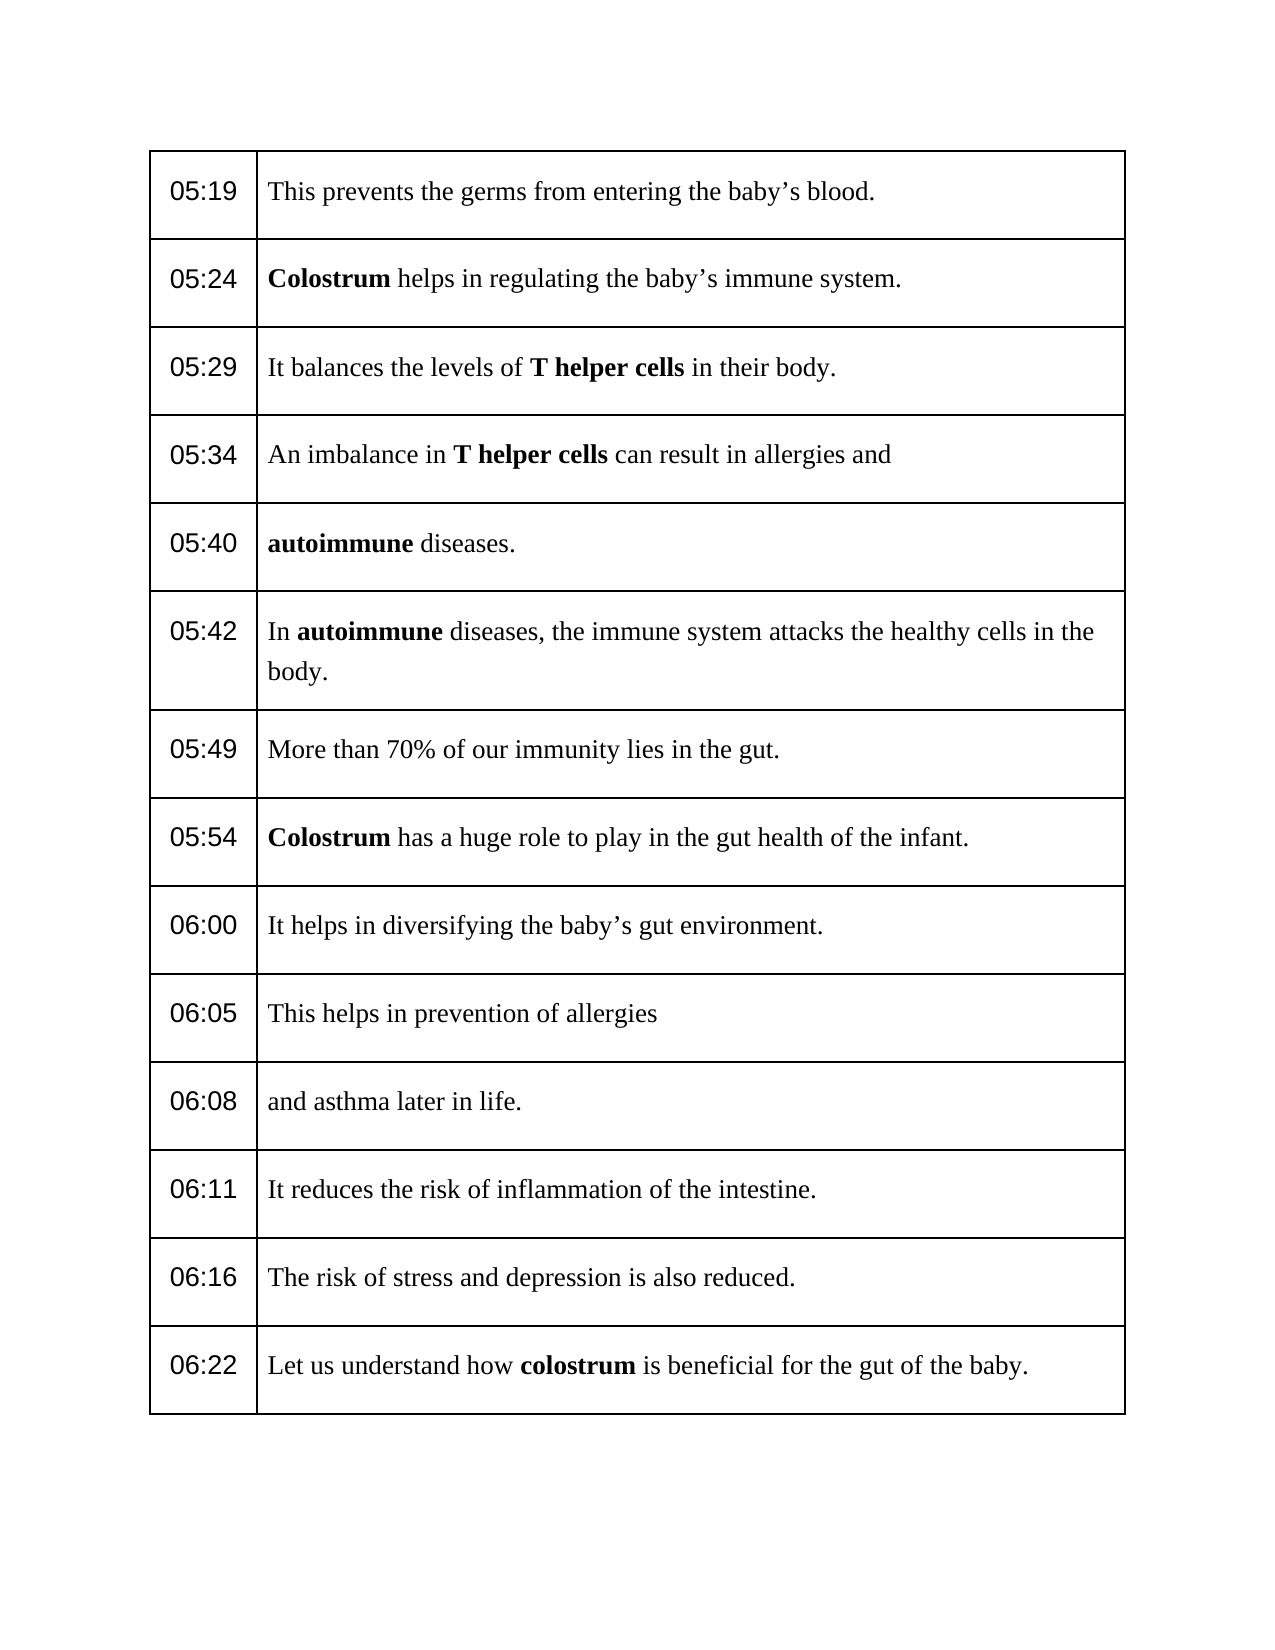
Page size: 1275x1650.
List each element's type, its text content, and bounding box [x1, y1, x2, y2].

table_cell An imbalance in T helper cells can result in allergies and [258, 416, 1124, 502]
table_cell 06:11 [151, 1151, 256, 1237]
table_cell This helps in prevention of allergies [258, 975, 1124, 1061]
table_cell Colostrum helps in regulating the baby’s immune system. [258, 240, 1124, 326]
table_cell 06:22 [151, 1327, 256, 1413]
table_cell 06:05 [151, 975, 256, 1061]
table_cell More than 70% of our immunity lies in the gut. [258, 711, 1124, 797]
table_cell It balances the levels of T helper cells in their body. [258, 328, 1124, 414]
table_cell In autoimmune diseases, the immune system attacks the healthy cells in the body. [258, 592, 1124, 709]
table_cell 05:49 [151, 711, 256, 797]
table_cell 05:54 [151, 799, 256, 885]
table_cell 06:00 [151, 887, 256, 973]
table_cell 05:24 [151, 240, 256, 326]
table_cell It helps in diversifying the baby’s gut environment. [258, 887, 1124, 973]
table_cell 06:16 [151, 1239, 256, 1325]
table_cell 05:19 [151, 152, 256, 238]
table_cell autoimmune diseases. [258, 504, 1124, 590]
table_cell This prevents the germs from entering the baby’s blood. [258, 152, 1124, 238]
table_cell Colostrum has a huge role to play in the gut health of the infant. [258, 799, 1124, 885]
table_cell The risk of stress and depression is also reduced. [258, 1239, 1124, 1325]
table_cell Let us understand how colostrum is beneficial for the gut of the baby. [258, 1327, 1124, 1413]
table_cell 05:40 [151, 504, 256, 590]
table_cell and asthma later in life. [258, 1063, 1124, 1149]
table_cell 05:34 [151, 416, 256, 502]
table_cell 06:08 [151, 1063, 256, 1149]
table_cell 05:29 [151, 328, 256, 414]
table_cell It reduces the risk of inflammation of the intestine. [258, 1151, 1124, 1237]
table_cell 05:42 [151, 592, 256, 709]
